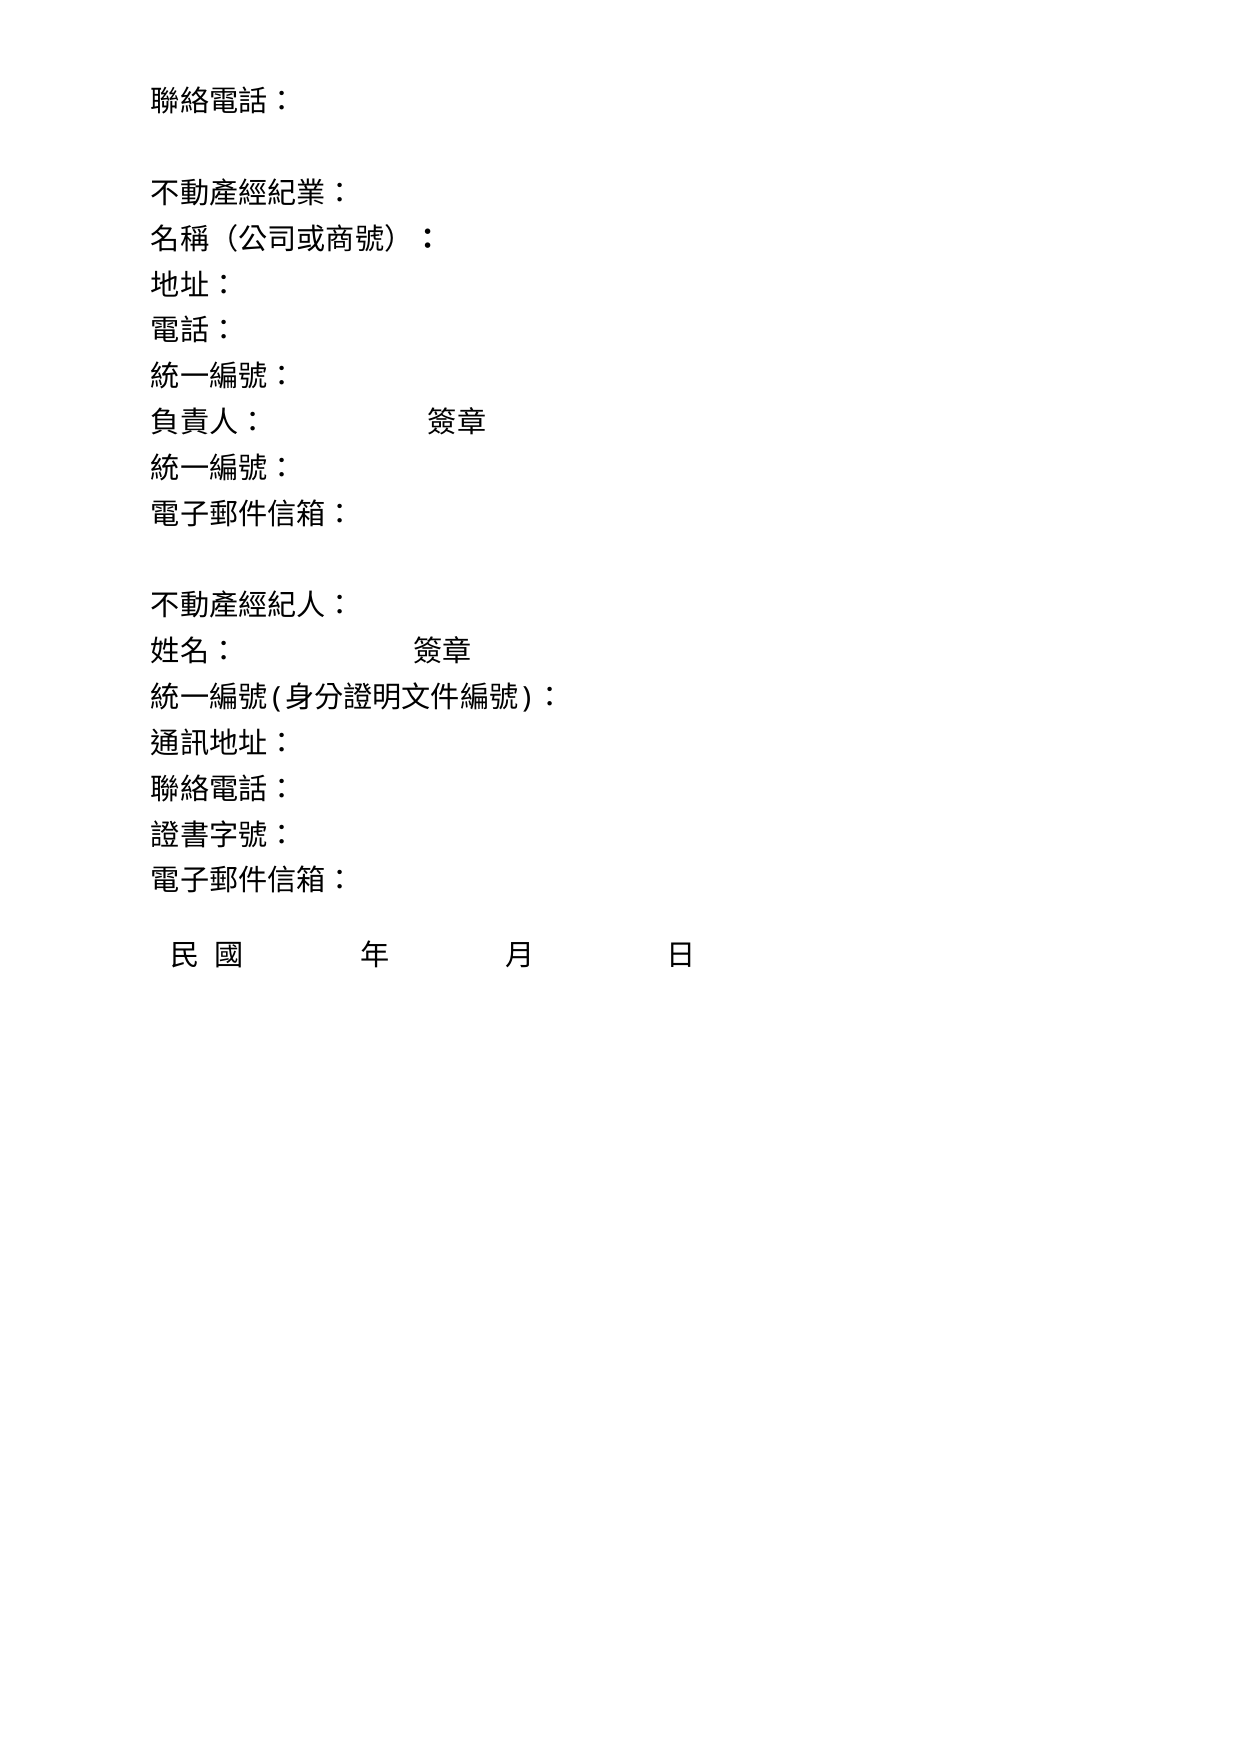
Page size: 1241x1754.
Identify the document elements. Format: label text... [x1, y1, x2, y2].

text 負責人： 簽章 [148, 396, 1092, 442]
text 電子郵件信箱： [148, 854, 1092, 900]
text 不動產經紀業： [148, 167, 1092, 212]
text 通訊地址： [148, 717, 1092, 762]
text 統一編號： [148, 350, 1092, 396]
text 不動產經紀人： [148, 579, 1092, 625]
text 民 國 年 月 日 [148, 929, 1092, 975]
text 電話： [148, 304, 1092, 350]
text 地址： [148, 258, 1092, 304]
text 統一編號： [148, 442, 1092, 487]
text 姓名： 簽章 [148, 625, 1092, 671]
text 證書字號： [148, 808, 1092, 854]
text 聯絡電話： [148, 75, 1092, 121]
text 名稱（公司或商號）： [148, 212, 1092, 258]
text 統一編號(身分證明文件編號)： [148, 671, 1092, 717]
text 聯絡電話： [148, 762, 1092, 808]
text 電子郵件信箱： [148, 487, 1092, 533]
